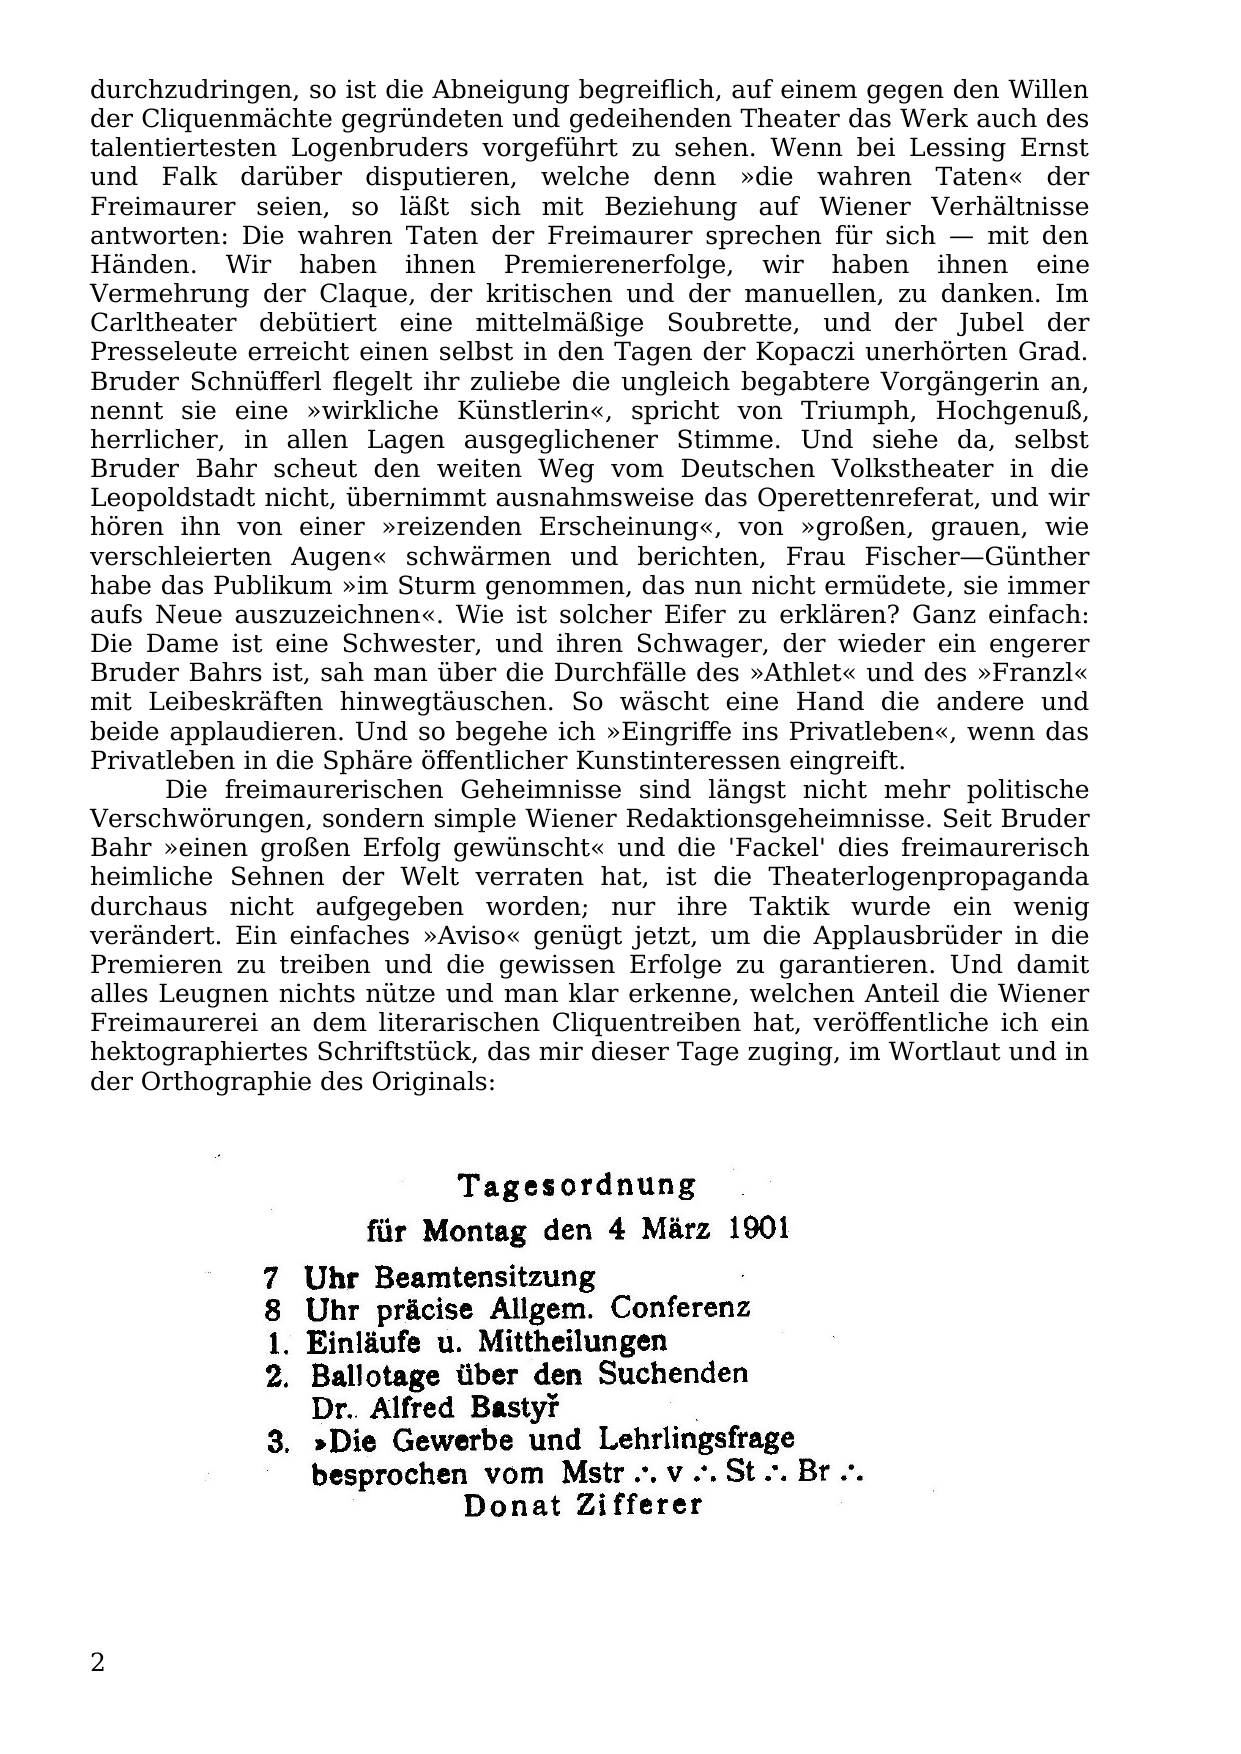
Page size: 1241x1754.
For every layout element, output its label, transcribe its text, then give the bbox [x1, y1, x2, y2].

picture [203, 1154, 977, 1522]
text durchzudringen, so ist die Abneigung begreiflich, auf einem gegen den Willen der Cliquenmächte gegründeten und gedeihenden Theater das Werk auch des talentiertesten Logenbruders vorgeführt zu sehen. Wenn bei Lessing Ernst und Falk darüber disputieren, welche denn »die wahren Taten« der Freimaurer seien, so läßt sich mit Beziehung auf Wiener Verhältnisse antworten: Die wahren Taten der Freimaurer sprechen für sich — mit den Händen. Wir haben ihnen Premierenerfolge, wir haben ihnen eine Vermehrung der Claque, der kritischen und der manuellen, zu danken. Im Carltheater debütiert eine mittelmäßige Soubrette, und der Jubel der Presseleute erreicht einen selbst in den Tagen der Kopaczi unerhörten Grad. Bruder Schnüfferl flegelt ihr zuliebe die ungleich begabtere Vorgängerin an, nennt sie eine »wirkliche Künstlerin«, spricht von Triumph, Hochgenuß, herrlicher, in allen Lagen ausgeglichener Stimme. Und siehe da, selbst Bruder Bahr scheut den weiten Weg vom Deutschen Volkstheater in die Leopoldstadt nicht, übernimmt ausnahmsweise das Operettenreferat, und wir hören ihn von einer »reizenden Erscheinung«, von »großen, grauen, wie verschleierten Augen« schwärmen und berichten, Frau Fischer—Günther habe das Publikum »im Sturm genommen, das nun nicht ermüdete, sie immer aufs Neue auszuzeichnen«. Wie ist solcher Eifer zu erklären? Ganz einfach: Die Dame ist eine Schwester, und ihren Schwager, der wieder ein engerer Bruder Bahrs ist, sah man über die Durchfälle des »Athlet« und des »Franzl« mit Leibeskräften hinwegtäuschen. So wäscht eine Hand die andere und beide applaudieren. Und so begehe ich »Eingriffe ins Privatleben«, wenn das Privatleben in die Sphäre öffentlicher Kunstinteressen eingreift. [90, 75, 1091, 775]
text Die freimaurerischen Geheimnisse sind längst nicht mehr politische Verschwörungen, sondern simple Wiener Redaktionsgeheimnisse. Seit Bruder Bahr »einen großen Erfolg gewünscht« und die 'Fackel' dies freimaurerisch heimliche Sehnen der Welt verraten hat, ist die Theaterlogenpropaganda durchaus nicht aufgegeben worden; nur ihre Taktik wurde ein wenig verändert. Ein einfaches »Aviso« genügt jetzt, um die Applausbrüder in die Premieren zu treiben und die gewissen Erfolge zu garantieren. Und damit alles Leugnen nichts nütze und man klar erkenne, welchen Anteil die Wiener Freimaurerei an dem literarischen Cliquentreiben hat, veröffentliche ich ein hektographiertes Schriftstück, das mir dieser Tage zuging, im Wortlaut und in der Orthographie des Originals: [90, 775, 1091, 1096]
